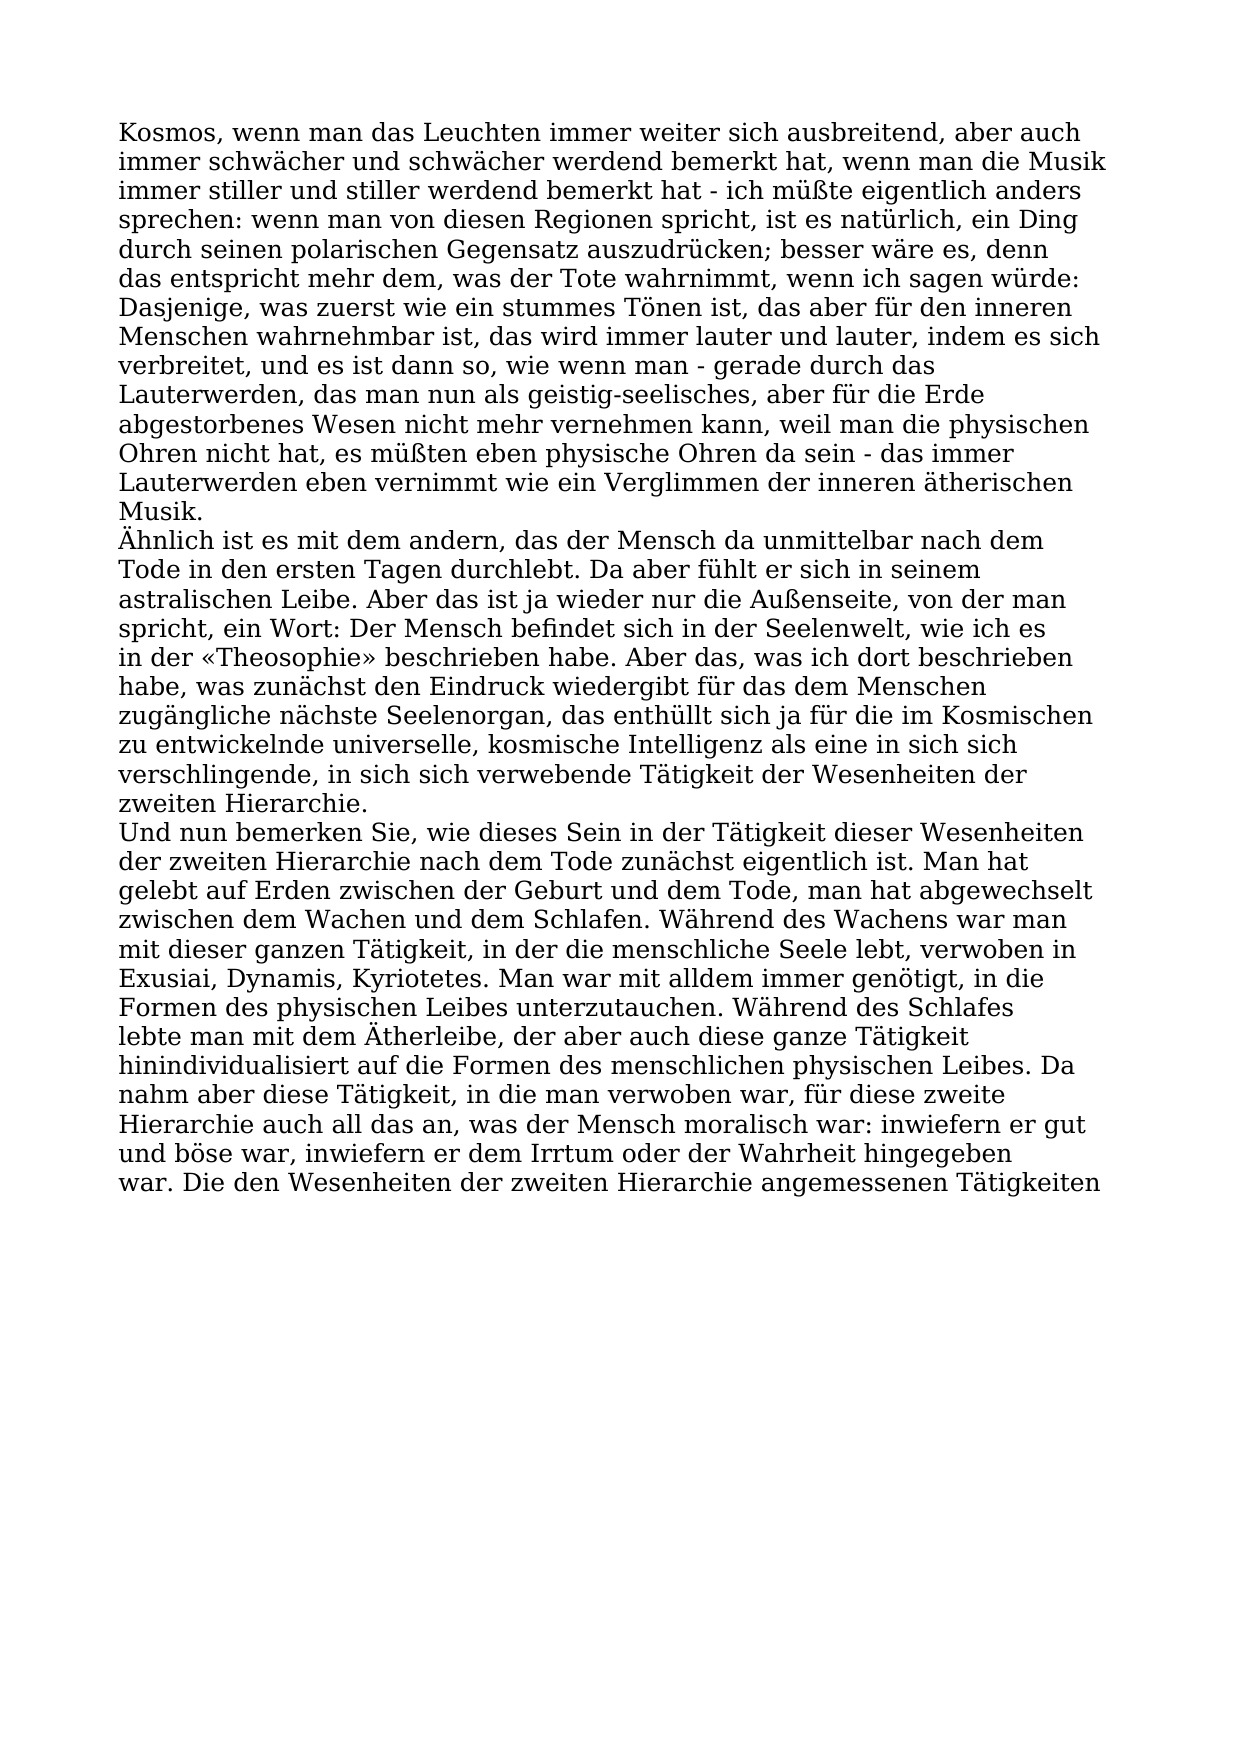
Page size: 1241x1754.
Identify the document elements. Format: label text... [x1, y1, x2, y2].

text astralischen Leibe. Aber das ist ja wieder nur die Außenseite, von der man [118, 585, 1122, 614]
text nahm aber diese Tätigkeit, in die man verwoben war, für diese zweite [118, 1081, 1122, 1110]
text zu entwickelnde universelle, kosmische Intelligenz als eine in sich sich [118, 731, 1122, 760]
text zwischen dem Wachen und dem Schlafen. Während des Wachens war man [118, 906, 1122, 935]
text Kosmos, wenn man das Leuchten immer weiter sich ausbreitend, aber auch [118, 118, 1122, 147]
text Ohren nicht hat, es müßten eben physische Ohren da sein - das immer [118, 439, 1122, 468]
text zugängliche nächste Seelenorgan, das enthüllt sich ja für die im Kosmischen [118, 701, 1122, 731]
text immer stiller und stiller werdend bemerkt hat - ich müßte eigentlich anders [118, 176, 1122, 206]
text Menschen wahrnehmbar ist, das wird immer lauter und lauter, indem es sich [118, 322, 1122, 351]
text Musik. [118, 497, 1122, 526]
text habe, was zunächst den Eindruck wiedergibt für das dem Menschen [118, 672, 1122, 701]
text der zweiten Hierarchie nach dem Tode zunächst eigentlich ist. Man hat [118, 847, 1122, 876]
text Ähnlich ist es mit dem andern, das der Mensch da unmittelbar nach dem [118, 526, 1122, 556]
text Hierarchie auch all das an, was der Mensch moralisch war: inwiefern er gut [118, 1110, 1122, 1139]
text spricht, ein Wort: Der Mensch befindet sich in der Seelenwelt, wie ich es [118, 614, 1122, 643]
text Exusiai, Dynamis, Kyriotetes. Man war mit alldem immer genötigt, in die [118, 964, 1122, 993]
text war. Die den Wesenheiten der zweiten Hierarchie angemessenen Tätigkeiten [118, 1168, 1122, 1197]
text mit dieser ganzen Tätigkeit, in der die menschliche Seele lebt, verwoben in [118, 935, 1122, 964]
text durch seinen polarischen Gegensatz auszudrücken; besser wäre es, denn [118, 235, 1122, 264]
text abgestorbenes Wesen nicht mehr vernehmen kann, weil man die physischen [118, 410, 1122, 439]
text zweiten Hierarchie. [118, 789, 1122, 818]
text sprechen: wenn man von diesen Regionen spricht, ist es natürlich, ein Ding [118, 206, 1122, 235]
text das entspricht mehr dem, was der Tote wahrnimmt, wenn ich sagen würde: [118, 264, 1122, 293]
text in der «Theosophie» beschrieben habe. Aber das, was ich dort beschrieben [118, 643, 1122, 672]
text Und nun bemerken Sie, wie dieses Sein in der Tätigkeit dieser Wesenheiten [118, 818, 1122, 847]
text gelebt auf Erden zwischen der Geburt und dem Tode, man hat abgewechselt [118, 876, 1122, 906]
text verschlingende, in sich sich verwebende Tätigkeit der Wesenheiten der [118, 760, 1122, 789]
text Formen des physischen Leibes unterzutauchen. Während des Schlafes [118, 993, 1122, 1022]
text verbreitet, und es ist dann so, wie wenn man - gerade durch das [118, 351, 1122, 381]
text Lauterwerden eben vernimmt wie ein Verglimmen der inneren ätherischen [118, 468, 1122, 497]
text Dasjenige, was zuerst wie ein stummes Tönen ist, das aber für den inneren [118, 293, 1122, 322]
text immer schwächer und schwächer werdend bemerkt hat, wenn man die Musik [118, 147, 1122, 176]
text lebte man mit dem Ätherleibe, der aber auch diese ganze Tätigkeit [118, 1022, 1122, 1051]
text Tode in den ersten Tagen durchlebt. Da aber fühlt er sich in seinem [118, 556, 1122, 585]
text Lauterwerden, das man nun als geistig-seelisches, aber für die Erde [118, 381, 1122, 410]
text und böse war, inwiefern er dem Irrtum oder der Wahrheit hingegeben [118, 1139, 1122, 1168]
text hinindividualisiert auf die Formen des menschlichen physischen Leibes. Da [118, 1051, 1122, 1081]
